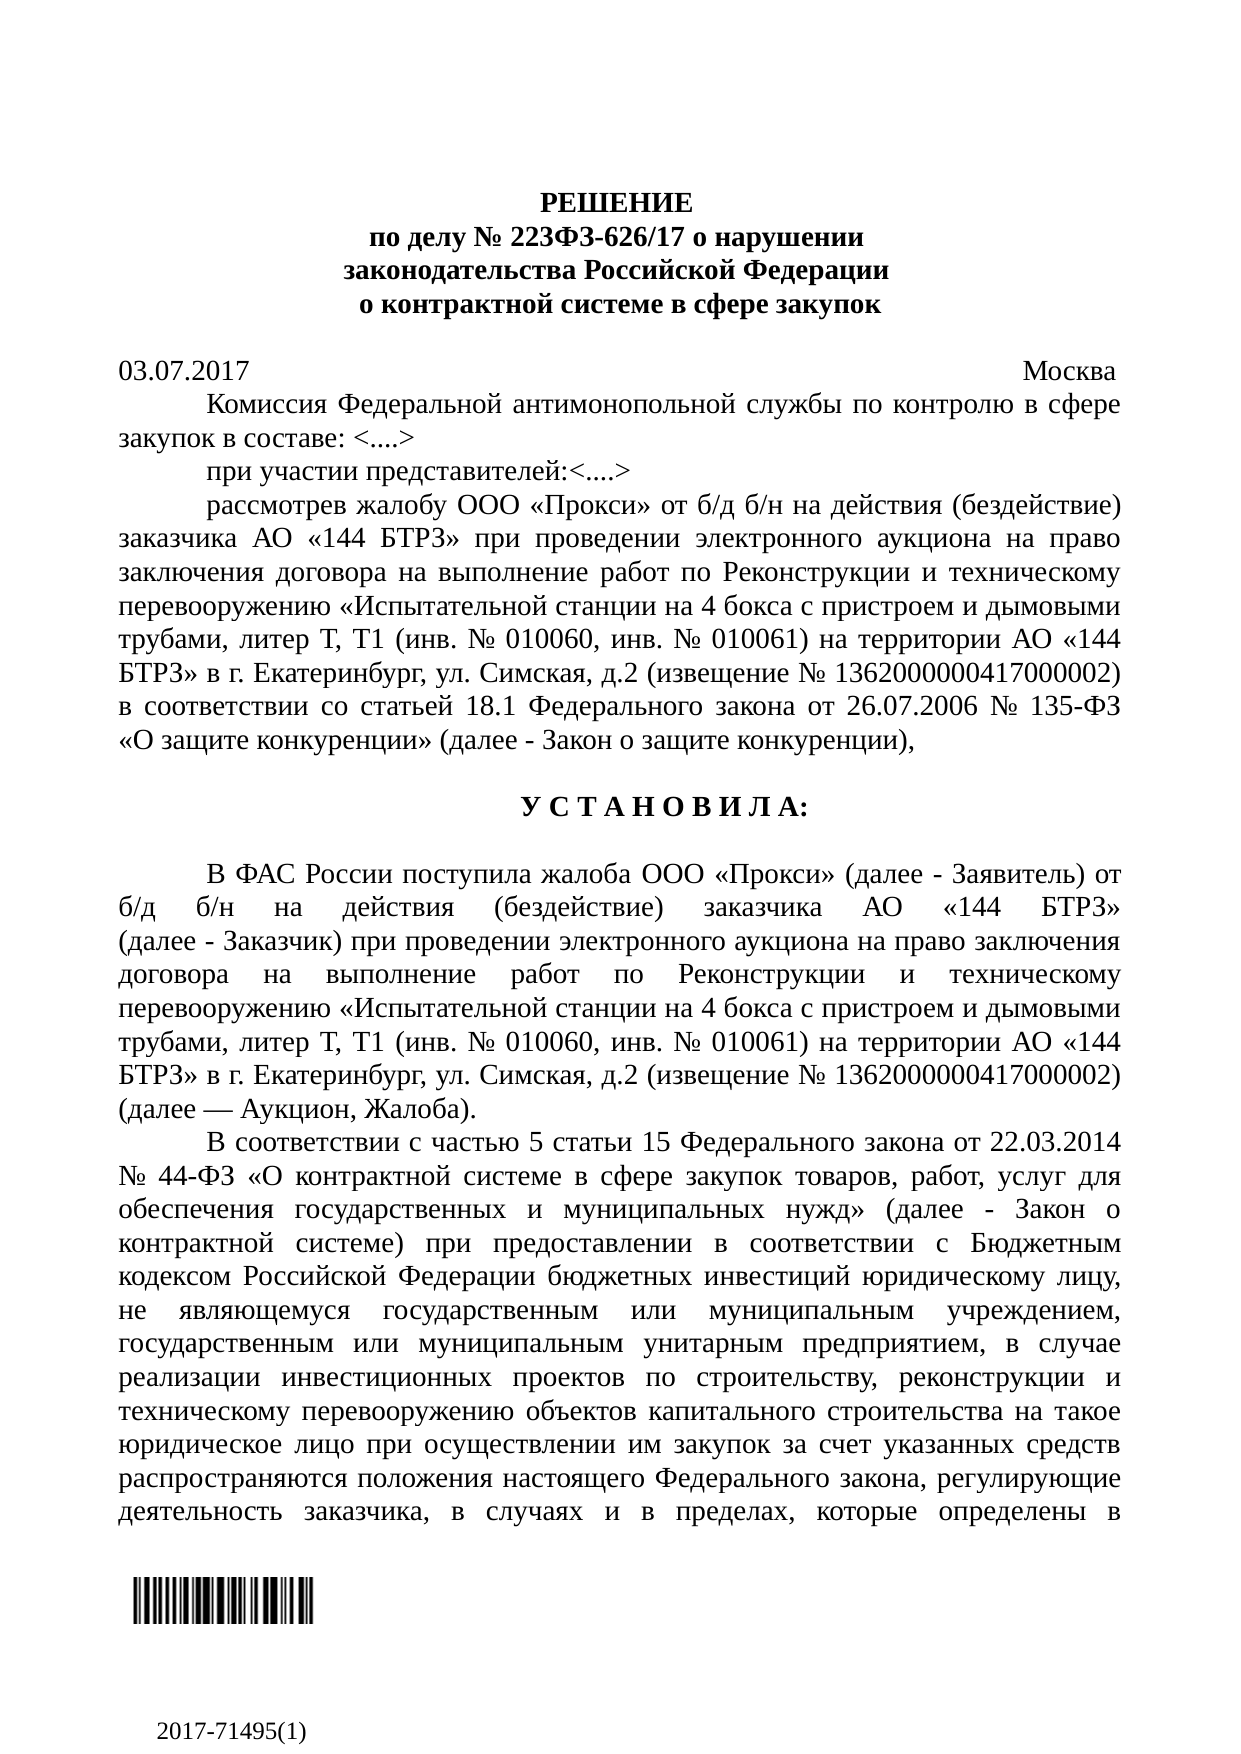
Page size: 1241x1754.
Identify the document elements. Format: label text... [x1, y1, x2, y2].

text У С Т А Н О В И Л А: [118, 789, 1122, 822]
text В соответствии с частью 5 статьи 15 Федерального закона от 22.03.2014 № 44-ФЗ «О контрактной системе в сфере закупок товаров, работ, услуг для обеспечения государственных и муниципальных нужд» (далее - Закон о контрактной системе) при предоставлении в соответствии с Бюджетным кодексом Российской Федерации бюджетных инвестиций юридическому лицу, не являющемуся государственным или муниципальным учреждением, государственным или муниципальным унитарным предприятием, в случае реализации инвестиционных проектов по строительству, реконструкции и техническому перевооружению объектов капитального строительства на такое юридическое лицо при осуществлении им закупок за счет указанных средств распространяются положения настоящего Федерального закона, регулирующие деятельность заказчика, в случаях и в пределах, которые определены в [118, 1124, 1122, 1527]
text законодательства Российской Федерации [118, 252, 1122, 286]
text по делу № 223ФЗ-626/17 о нарушении [118, 219, 1122, 252]
picture [118, 1577, 331, 1624]
text при участии представителей:<....> [118, 453, 1122, 487]
text Комиссия Федеральной антимонопольной службы по контролю в сфере закупок в составе: <....> [118, 386, 1122, 453]
text РЕШЕНИЕ [118, 185, 1122, 219]
text В ФАС России поступила жалоба ООО «Прокси» (далее - Заявитель) от б/д б/н на действия (бездействие) заказчика АО «144 БТРЗ» (далее - Заказчик) при проведении электронного аукциона на право заключения договора на выполнение работ по Реконструкции и техническому перевооружению «Испытательной станции на 4 бокса с пристроем и дымовыми трубами, литер Т, Т1 (инв. № 010060, инв. № 010061) на территории АО «144 БТРЗ» в г. Екатеринбург, ул. Симская, д.2 (извещение № 1362000000417000002) (далее — Аукцион, Жалоба). [118, 856, 1122, 1124]
text о контрактной системе в сфере закупок [118, 286, 1122, 319]
text рассмотрев жалобу ООО «Прокси» от б/д б/н на действия (бездействие) заказчика АО «144 БТРЗ» при проведении электронного аукциона на право заключения договора на выполнение работ по Реконструкции и техническому перевооружению «Испытательной станции на 4 бокса с пристроем и дымовыми трубами, литер Т, Т1 (инв. № 010060, инв. № 010061) на территории АО «144 БТРЗ» в г. Екатеринбург, ул. Симская, д.2 (извещение № 1362000000417000002) в соответствии со статьей 18.1 Федерального закона от 26.07.2006 № 135-ФЗ «О защите конкуренции» (далее - Закон о защите конкуренции), [118, 487, 1122, 755]
text 03.07.2017 Москва [118, 353, 1122, 386]
